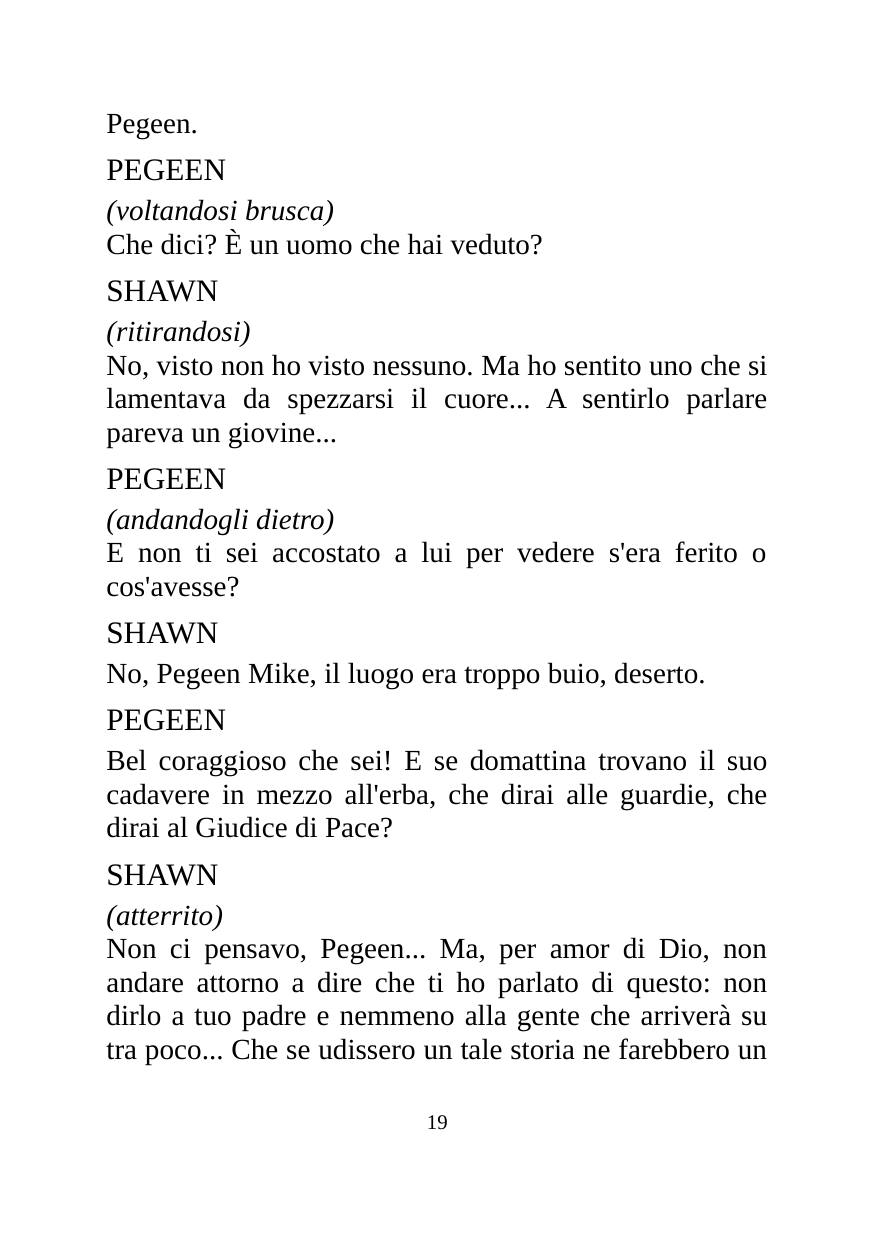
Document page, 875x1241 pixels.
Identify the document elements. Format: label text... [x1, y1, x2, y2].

text (andandogli dietro) [106, 502, 768, 536]
text (atterrito) [106, 898, 768, 931]
text Non ci pensavo, Pegeen... Ma, per amor di Dio, non andare attorno a dire che ti ho parlato di questo: non dirlo a tuo padre e nemmeno alla gente che arriverà su tra poco... Che se udissero un tale storia ne farebbero un [106, 931, 768, 1065]
text No, Pegeen Mike, il luogo era troppo buio, deserto. [106, 656, 768, 690]
text Che dici? È un uomo che hai veduto? [106, 227, 768, 261]
text SHAWN [106, 614, 768, 650]
text PEGEEN [106, 702, 768, 737]
text SHAWN [106, 856, 768, 892]
text PEGEEN [106, 152, 768, 187]
text No, visto non ho visto nessuno. Ma ho sentito uno che si lamentava da spezzarsi il cuore... A sentirlo parlare pareva un giovine... [106, 348, 768, 448]
text (ritirandosi) [106, 314, 768, 348]
text E non ti sei accostato a lui per vedere s'era ferito o cos'avesse? [106, 536, 768, 603]
text Bel coraggioso che sei! E se domattina trovano il suo cadavere in mezzo all'erba, che dirai alle guardie, che dirai al Giudice di Pace? [106, 743, 768, 844]
text SHAWN [106, 272, 768, 308]
text (voltandosi brusca) [106, 193, 768, 227]
text Pegeen. [106, 106, 768, 140]
text PEGEEN [106, 460, 768, 496]
